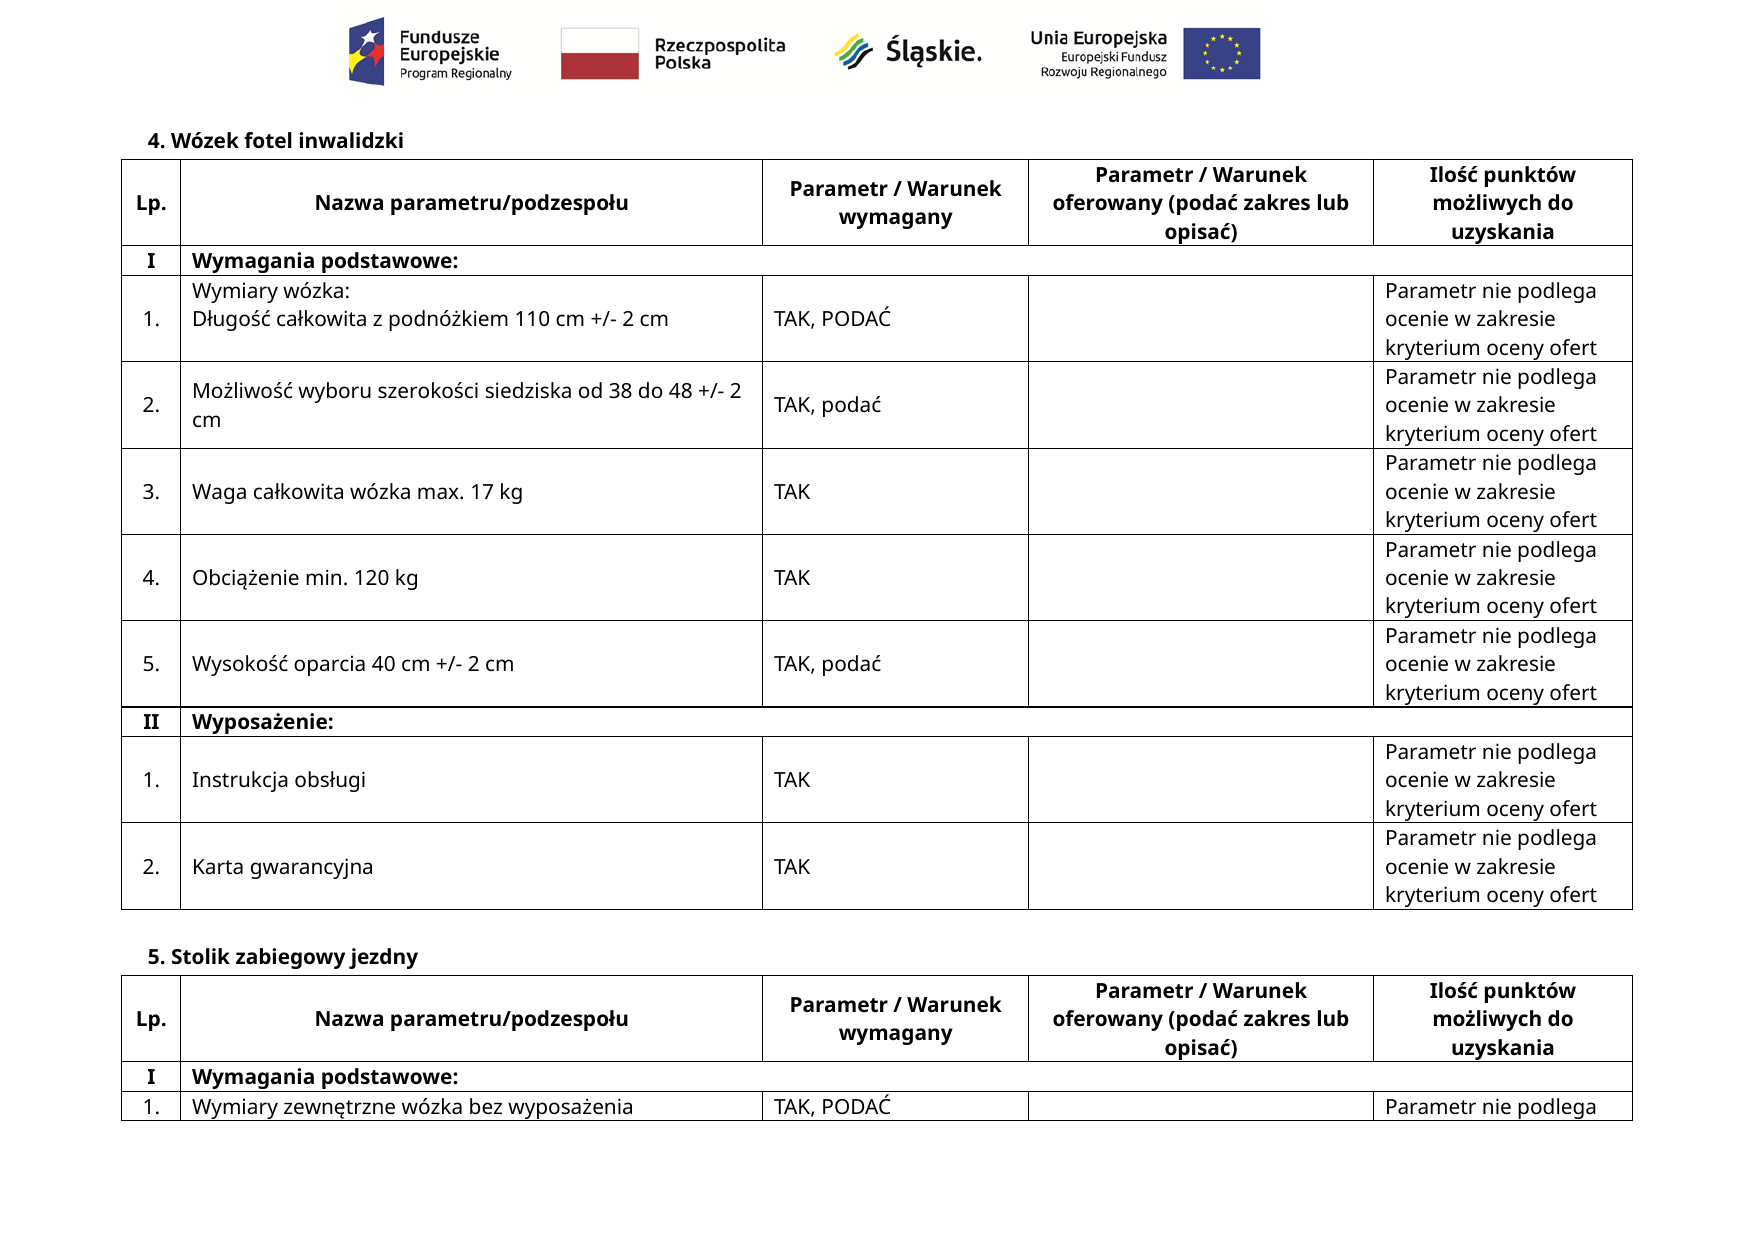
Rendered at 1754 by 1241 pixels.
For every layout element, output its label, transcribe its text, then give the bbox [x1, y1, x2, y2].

table_cell 1. [122, 276, 180, 361]
table_cell Wymagania podstawowe: [181, 246, 1632, 275]
text 4. Wózek fotel inwalidzki [148, 126, 1606, 155]
table_cell 5. [122, 621, 180, 706]
table_header Parametr / Warunek oferowany (podać zakres lub opisać) [1029, 160, 1373, 245]
table_cell TAK, podać [763, 362, 1028, 447]
table_cell Możliwość wyboru szerokości siedziska od 38 do 48 +/- 2 cm [181, 362, 762, 447]
table_cell TAK [763, 449, 1028, 534]
table_cell 2. [122, 823, 180, 909]
table_cell Parametr nie podlega ocenie w zakresie kryterium oceny ofert [1374, 276, 1632, 361]
table_cell Parametr nie podlega ocenie w zakresie kryterium oceny ofert [1374, 362, 1632, 447]
table_cell Parametr nie podlega ocenie w zakresie kryterium oceny ofert [1374, 535, 1632, 620]
table_cell Parametr nie podlega ocenie w zakresie kryterium oceny ofert [1374, 449, 1632, 534]
table_header Nazwa parametru/podzespołu [181, 976, 762, 1061]
table_cell [1029, 621, 1373, 706]
table_header Parametr / Warunek oferowany (podać zakres lub opisać) [1029, 976, 1373, 1061]
table_cell TAK [763, 535, 1028, 620]
table_cell Wysokość oparcia 40 cm +/- 2 cm [181, 621, 762, 706]
table_cell 2. [122, 362, 180, 447]
table_cell [1029, 362, 1373, 447]
text 5. Stolik zabiegowy jezdny [148, 942, 1606, 971]
table_header Lp. [122, 976, 180, 1061]
table_cell Parametr nie podlega [1374, 1092, 1632, 1120]
table_cell 1. [122, 737, 180, 822]
table_header Lp. [122, 160, 180, 245]
table_cell Karta gwarancyjna [181, 823, 762, 909]
table_cell [1029, 823, 1373, 909]
table_cell 3. [122, 449, 180, 534]
table_cell TAK, PODAĆ [763, 1092, 1028, 1120]
table_header Parametr / Warunek wymagany [763, 976, 1028, 1061]
table_cell Waga całkowita wózka max. 17 kg [181, 449, 762, 534]
table_cell Instrukcja obsługi [181, 737, 762, 822]
table_cell [1029, 535, 1373, 620]
table_cell Parametr nie podlega ocenie w zakresie kryterium oceny ofert [1374, 823, 1632, 909]
table_cell TAK, podać [763, 621, 1028, 706]
table_cell 1. [122, 1092, 180, 1120]
table_cell [1029, 1092, 1373, 1120]
table_cell [1029, 276, 1373, 361]
table_cell Wymiary zewnętrzne wózka bez wyposażenia [181, 1092, 762, 1120]
table_header Nazwa parametru/podzespołu [181, 160, 762, 245]
table_cell TAK [763, 823, 1028, 909]
table_cell Obciążenie min. 120 kg [181, 535, 762, 620]
table_cell II [122, 708, 180, 736]
table_cell TAK [763, 737, 1028, 822]
table_cell Parametr nie podlega ocenie w zakresie kryterium oceny ofert [1374, 621, 1632, 706]
table_cell Wymagania podstawowe: [181, 1062, 1632, 1091]
table_cell 4. [122, 535, 180, 620]
table_cell [1029, 737, 1373, 822]
table_cell Parametr nie podlega ocenie w zakresie kryterium oceny ofert [1374, 737, 1632, 822]
table_header Ilość punktów możliwych do uzyskania [1374, 976, 1632, 1061]
table_cell [1029, 449, 1373, 534]
table_header Parametr / Warunek wymagany [763, 160, 1028, 245]
table_header Ilość punktów możliwych do uzyskania [1374, 160, 1632, 245]
table_cell I [122, 246, 180, 275]
table_cell Wyposażenie: [181, 708, 1632, 736]
table_cell I [122, 1062, 180, 1091]
table_cell TAK, PODAĆ [763, 276, 1028, 361]
table_cell Wymiary wózka: Długość całkowita z podnóżkiem 110 cm +/- 2 cm [181, 276, 762, 361]
